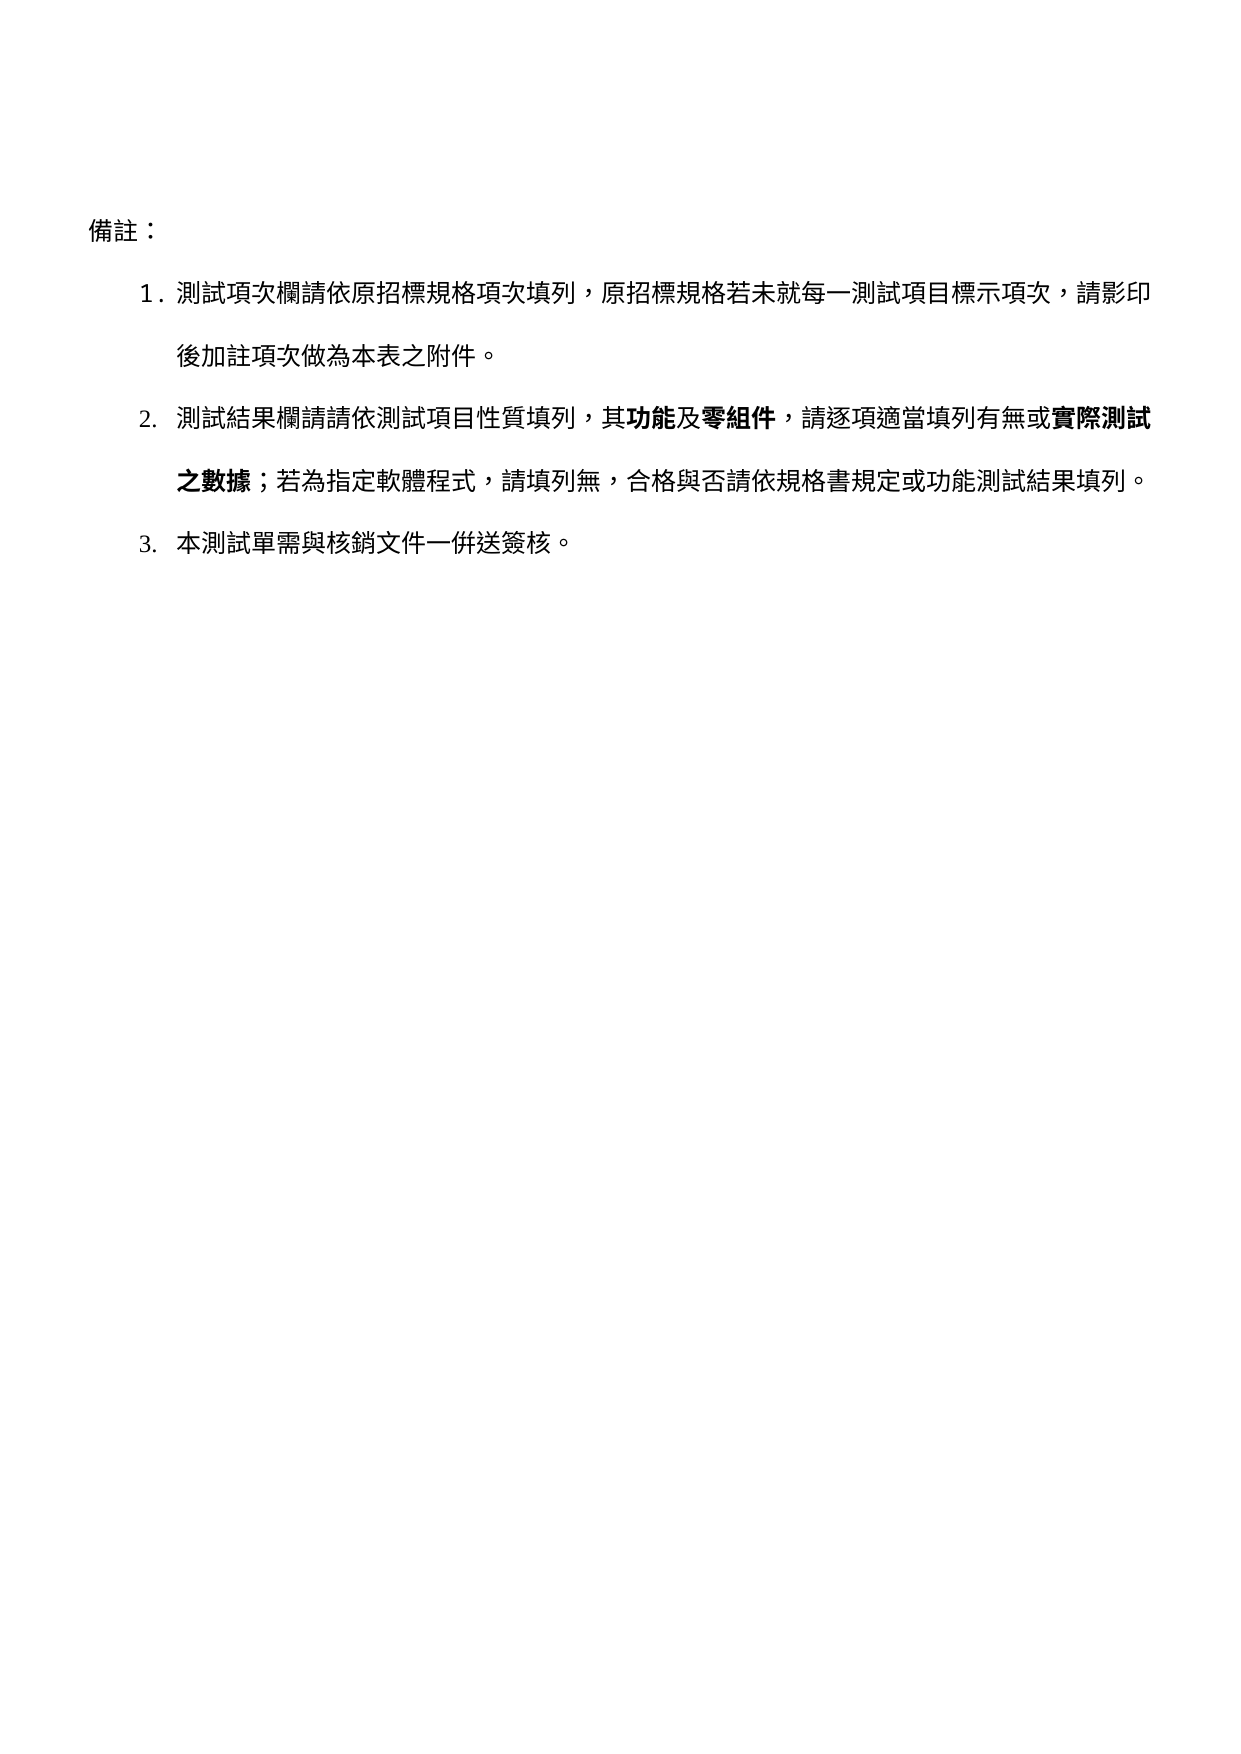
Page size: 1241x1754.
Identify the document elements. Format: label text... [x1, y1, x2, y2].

list 測試結果欄請請依測試項目性質填列，其功能及零組件，請逐項適當填列有無或實際測試之數據；若為指定軟體程式，請填列無，合格與否請依規格書規定或功能測試結果填列。 [139, 375, 1152, 500]
text 備註： [89, 188, 1152, 250]
list 本測試單需與核銷文件一倂送簽核。 [139, 500, 1152, 563]
list 測試項次欄請依原招標規格項次填列，原招標規格若未就每一測試項目標示項次，請影印後加註項次做為本表之附件。 [139, 250, 1152, 375]
